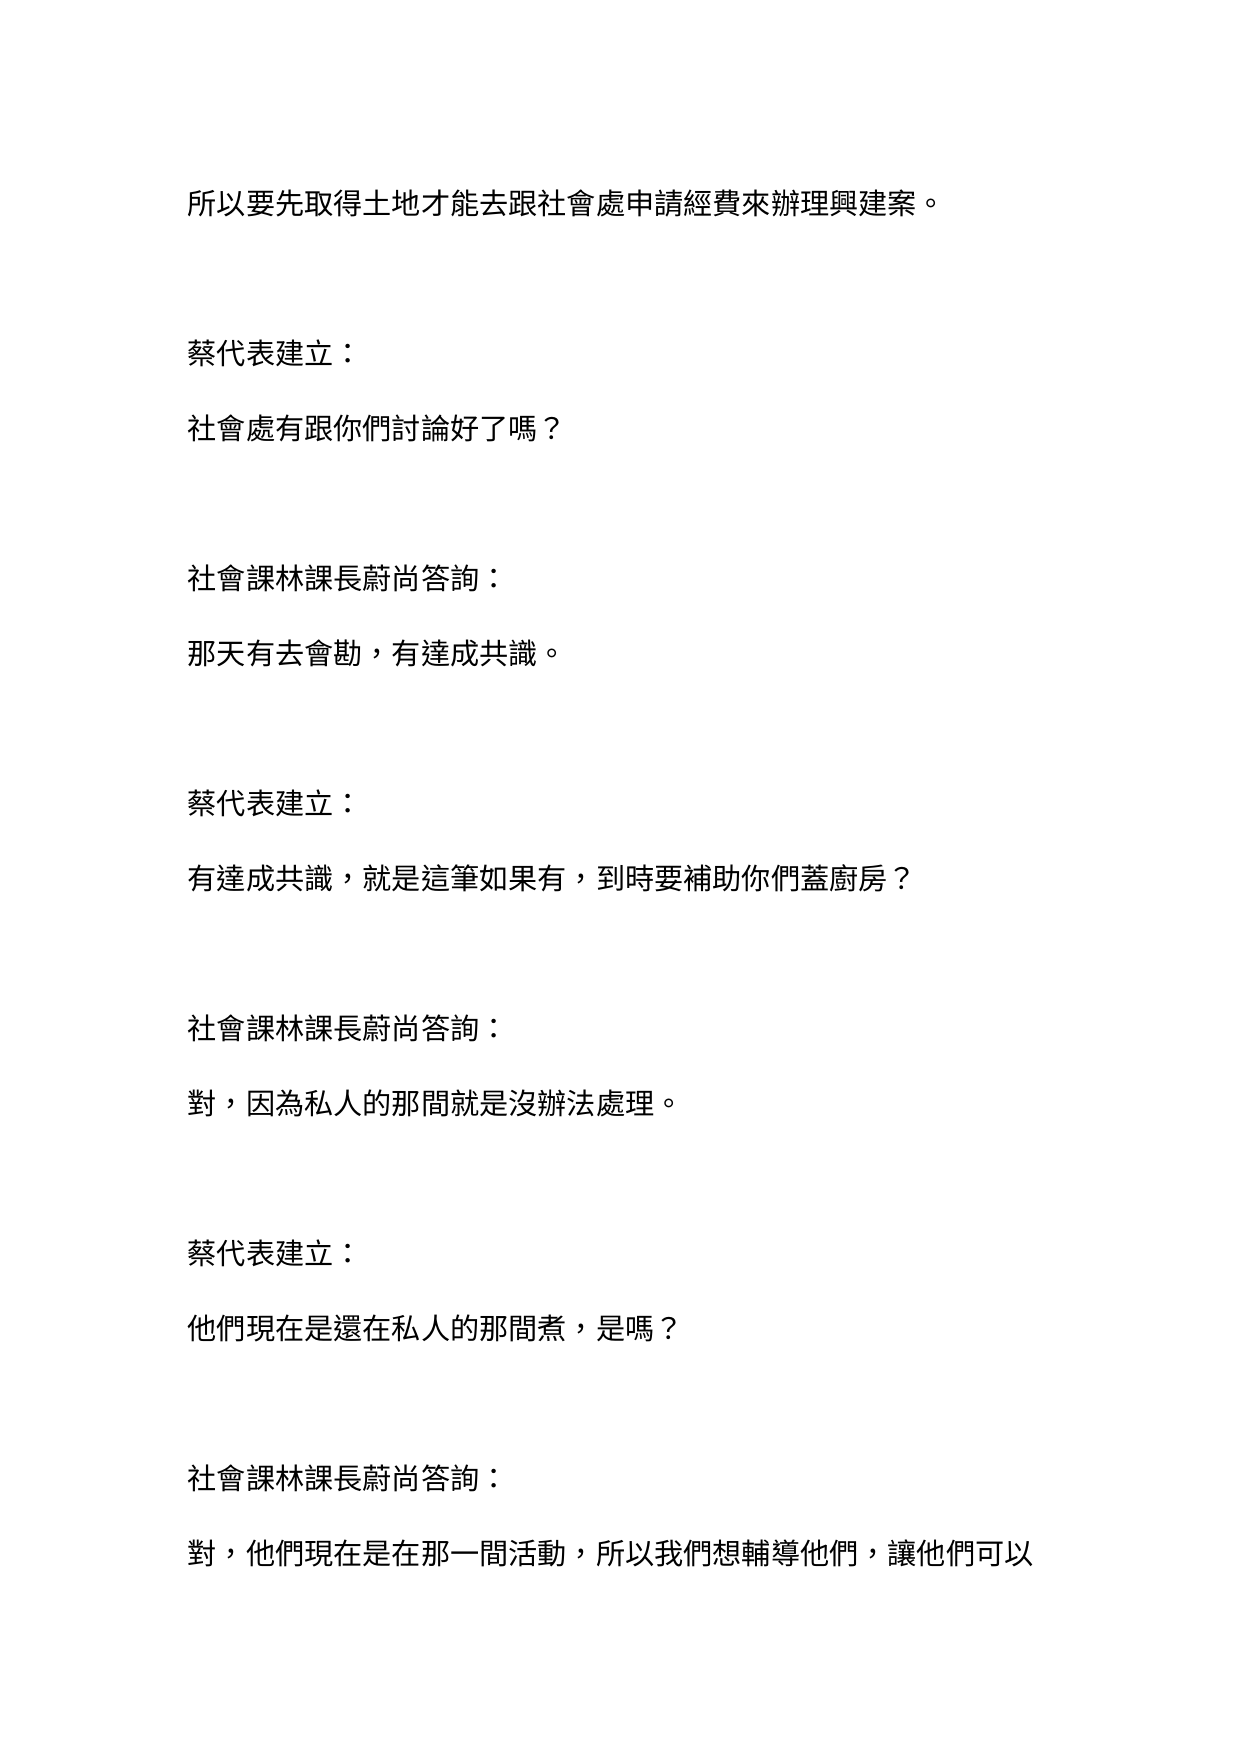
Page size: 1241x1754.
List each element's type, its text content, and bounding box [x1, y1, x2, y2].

text 對，他們現在是在那一間活動，所以我們想輔導他們，讓他們可以 [187, 1514, 1053, 1589]
text 所以要先取得土地才能去跟社會處申請經費來辦理興建案。 [187, 164, 1053, 239]
text 蔡代表建立： [187, 314, 1053, 389]
text 那天有去會勘，有達成共識。 [187, 614, 1053, 689]
text 對，因為私人的那間就是沒辦法處理。 [187, 1064, 1053, 1139]
text 社會課林課長蔚尚答詢： [187, 989, 1053, 1064]
text 蔡代表建立： [187, 1214, 1053, 1289]
text 社會課林課長蔚尚答詢： [187, 1439, 1053, 1514]
text 他們現在是還在私人的那間煮，是嗎？ [187, 1289, 1053, 1364]
text 有達成共識，就是這筆如果有，到時要補助你們蓋廚房？ [187, 839, 1053, 914]
text 蔡代表建立： [187, 764, 1053, 839]
text 社會處有跟你們討論好了嗎？ [187, 389, 1053, 464]
text 社會課林課長蔚尚答詢： [187, 539, 1053, 614]
